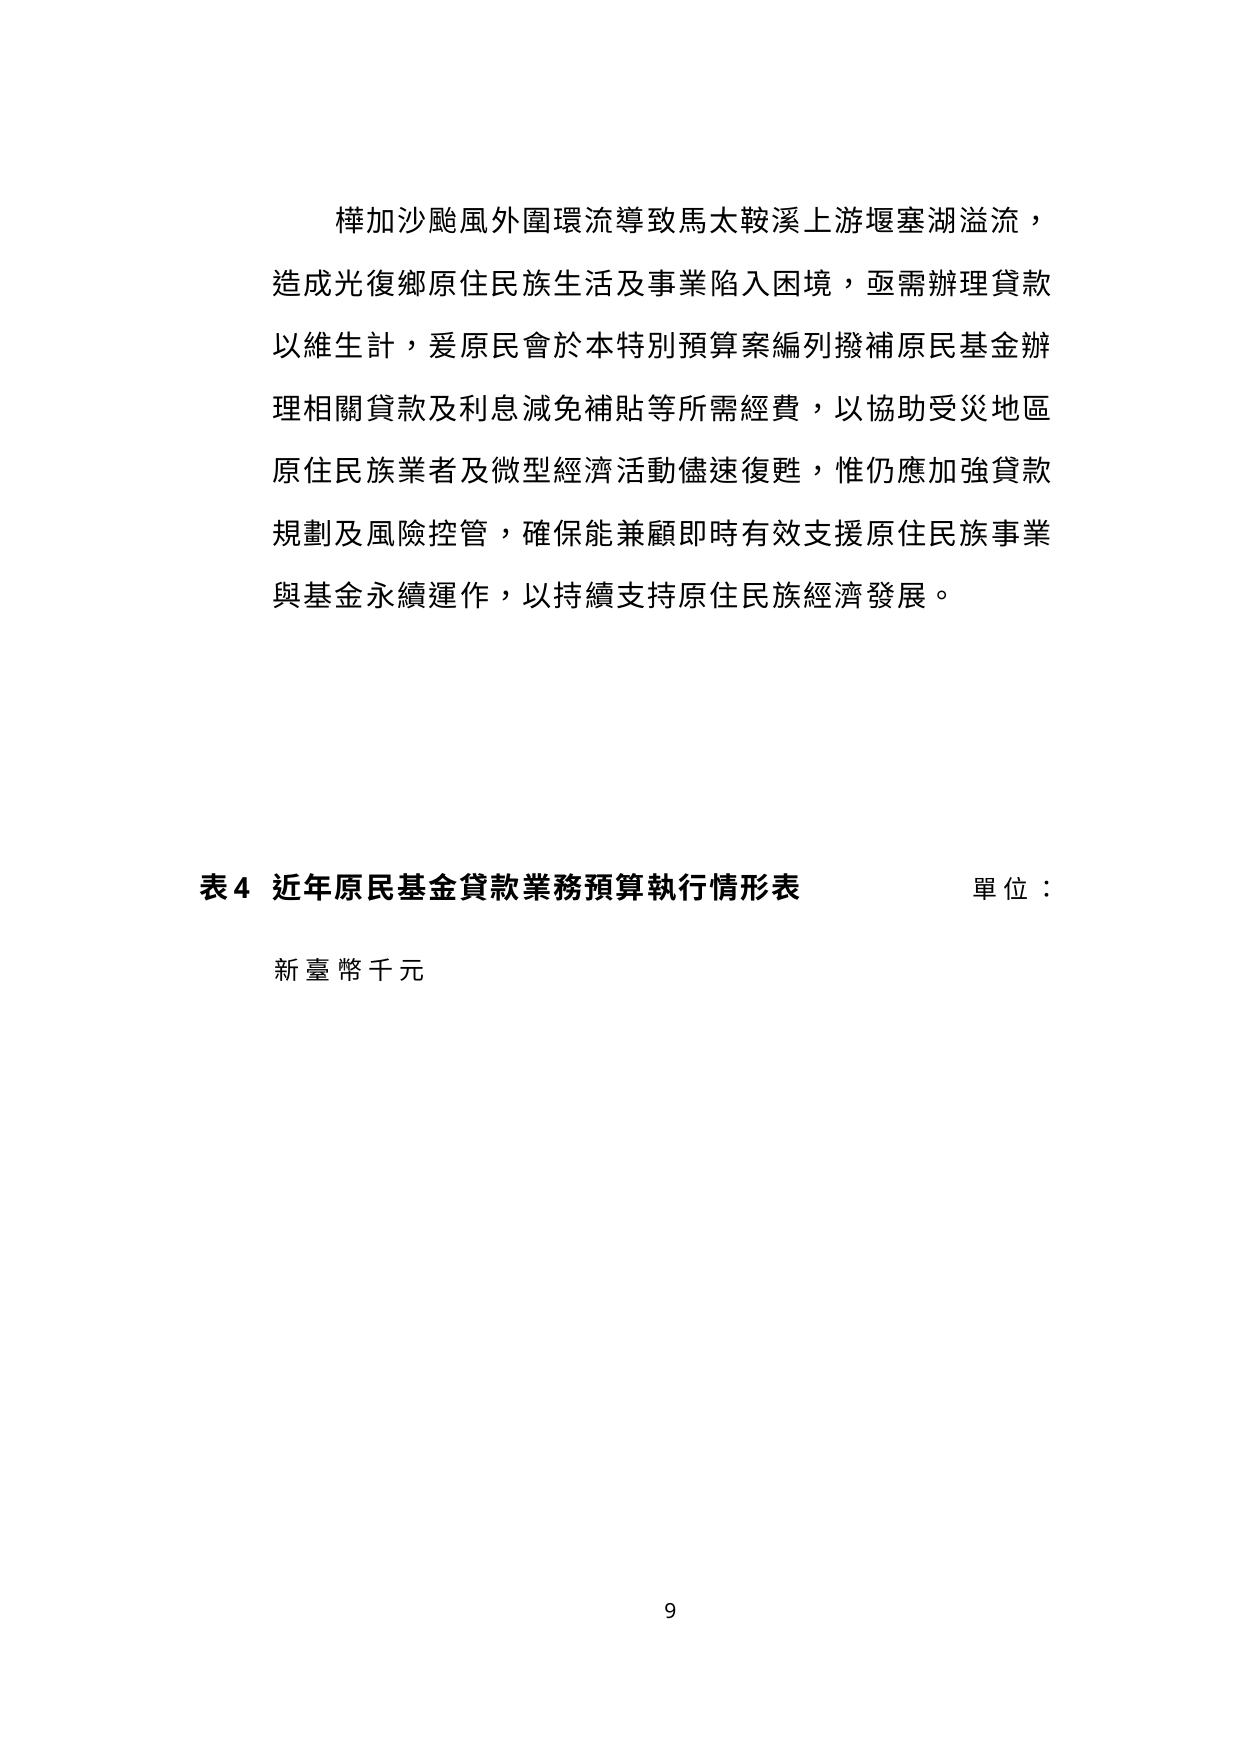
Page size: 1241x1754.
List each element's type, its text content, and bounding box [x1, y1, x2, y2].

text 樺加沙颱風外圍環流導致馬太鞍溪上游堰塞湖溢流，造成光復鄉原住民族生活及事業陷入困境，亟需辦理貸款以維生計，爰原民會於本特別預算案編列撥補原民基金辦理相關貸款及利息減免補貼等所需經費，以協助受災地區原住民族業者及微型經濟活動儘速復甦，惟仍應加強貸款規劃及風險控管，確保能兼顧即時有效支援原住民族事業與基金永續運作，以持續支持原住民族經濟發展。 [266, 177, 1063, 615]
text 表4 近年原民基金貸款業務預算執行情形表 單位：新臺幣千元 [192, 802, 1063, 990]
